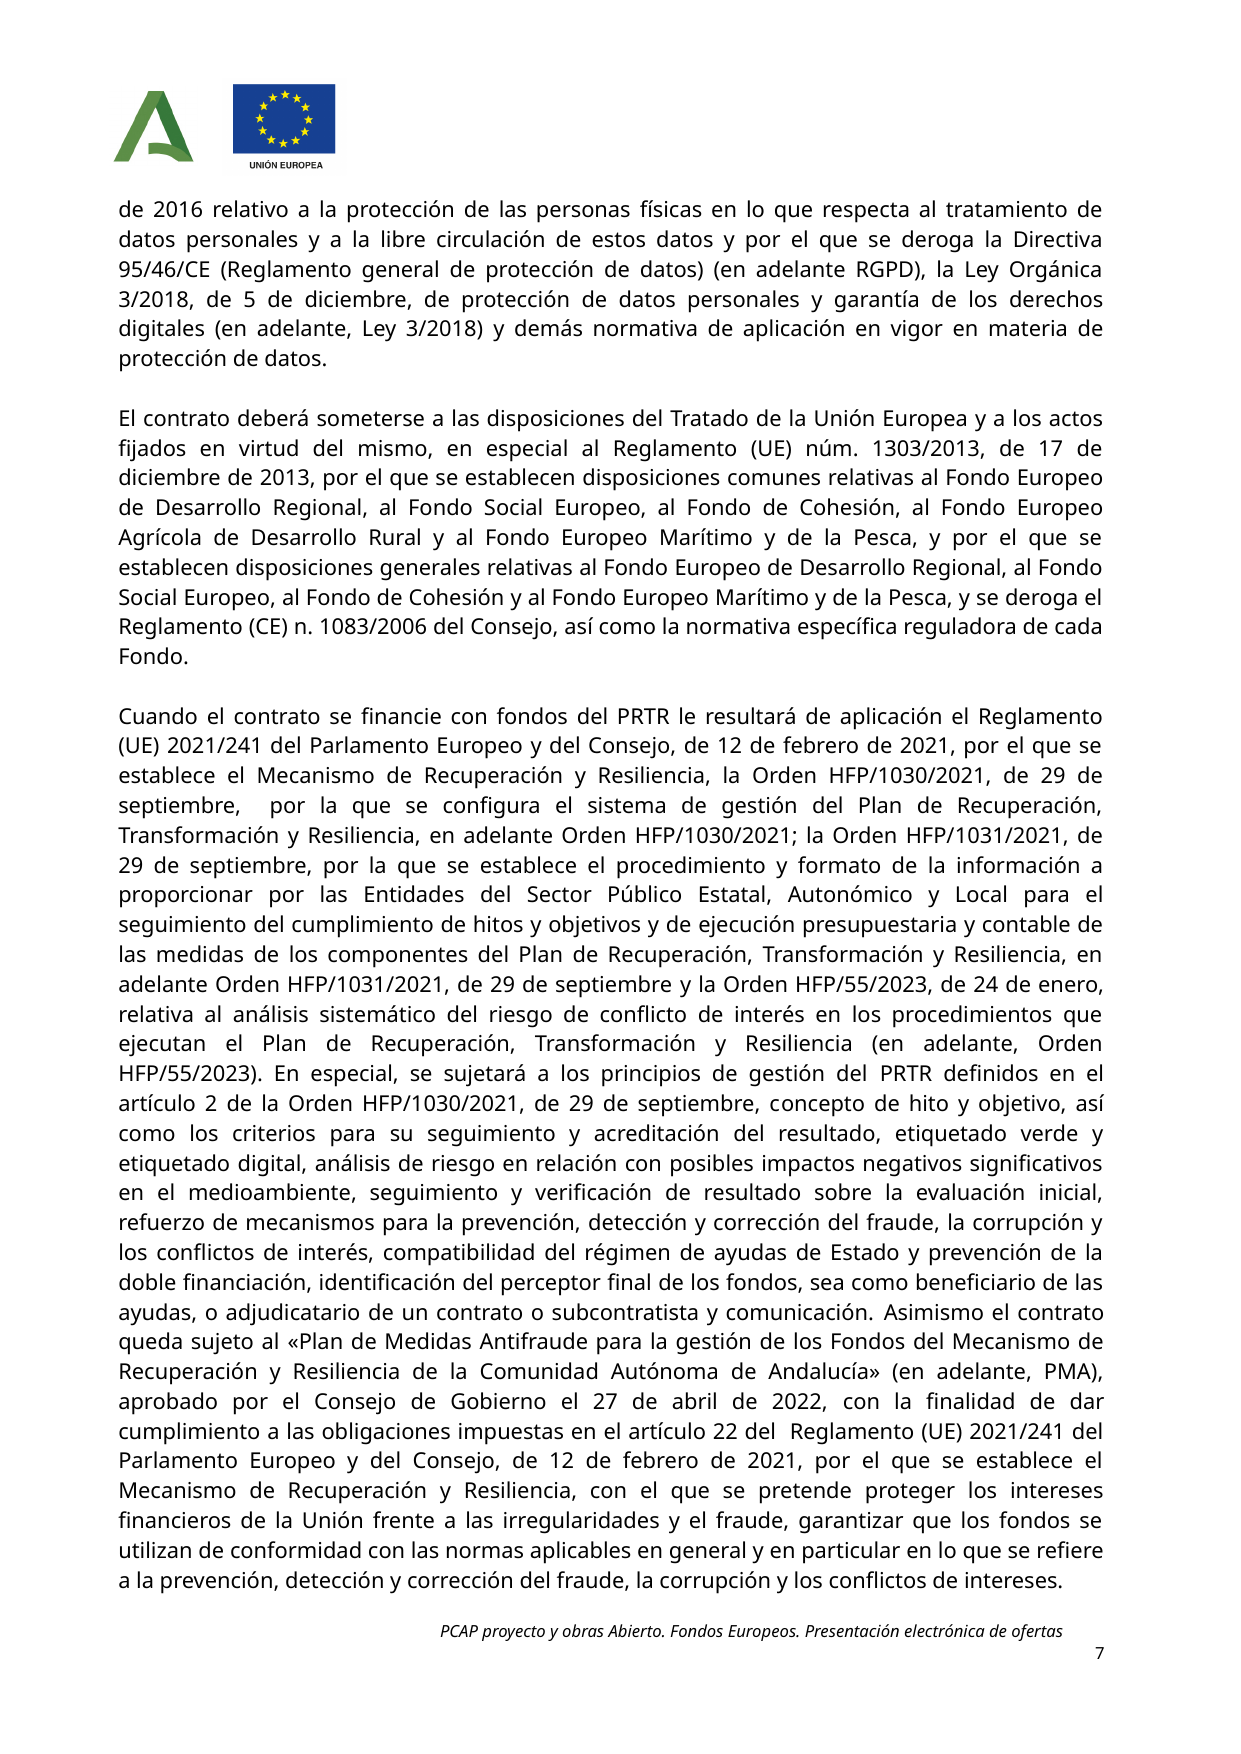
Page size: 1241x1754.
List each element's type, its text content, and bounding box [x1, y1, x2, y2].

picture [221, 78, 347, 176]
text El contrato deberá someterse a las disposiciones del Tratado de la Unión Europea y a los actos fijados en virtud del mismo, en especial al Reglamento (UE) núm. 1303/2013, de 17 de diciembre de 2013, por el que se establecen disposiciones comunes relativas al Fondo Europeo de Desarrollo Regional, al Fondo Social Europeo, al Fondo de Cohesión, al Fondo Europeo Agrícola de Desarrollo Rural y al Fondo Europeo Marítimo y de la Pesca, y por el que se establecen disposiciones generales relativas al Fondo Europeo de Desarrollo Regional, al Fondo Social Europeo, al Fondo de Cohesión y al Fondo Europeo Marítimo y de la Pesca, y se deroga el Reglamento (CE) n. 1083/2006 del Consejo, así como la normativa específica reguladora de cada Fondo. [118, 403, 1104, 671]
text de 2016 relativo a la protección de las personas físicas en lo que respecta al tratamiento de datos personales y a la libre circulación de estos datos y por el que se deroga la Directiva 95/46/CE (Reglamento general de protección de datos) (en adelante RGPD), la Ley Orgánica 3/2018, de 5 de diciembre, de protección de datos personales y garantía de los derechos digitales (en adelante, Ley 3/2018) y demás normativa de aplicación en vigor en materia de protección de datos. [118, 194, 1104, 373]
text Cuando el contrato se financie con fondos del PRTR le resultará de aplicación el Reglamento (UE) 2021/241 del Parlamento Europeo y del Consejo, de 12 de febrero de 2021, por el que se establece el Mecanismo de Recuperación y Resiliencia, la Orden HFP/1030/2021, de 29 de septiembre, por la que se configura el sistema de gestión del Plan de Recuperación, Transformación y Resiliencia, en adelante Orden HFP/1030/2021; la Orden HFP/1031/2021, de 29 de septiembre, por la que se establece el procedimiento y formato de la información a proporcionar por las Entidades del Sector Público Estatal, Autonómico y Local para el seguimiento del cumplimiento de hitos y objetivos y de ejecución presupuestaria y contable de las medidas de los componentes del Plan de Recuperación, Transformación y Resiliencia, en adelante Orden HFP/1031/2021, de 29 de septiembre y la Orden HFP/55/2023, de 24 de enero, relativa al análisis sistemático del riesgo de conflicto de interés en los procedimientos que ejecutan el Plan de Recuperación, Transformación y Resiliencia (en adelante, Orden HFP/55/2023). En especial, se sujetará a los principios de gestión del PRTR definidos en el artículo 2 de la Orden HFP/1030/2021, de 29 de septiembre, concepto de hito y objetivo, así como los criterios para su seguimiento y acreditación del resultado, etiquetado verde y etiquetado digital, análisis de riesgo en relación con posibles impactos negativos significativos en el medioambiente, seguimiento y verificación de resultado sobre la evaluación inicial, refuerzo de mecanismos para la prevención, detección y corrección del fraude, la corrupción y los conflictos de interés, compatibilidad del régimen de ayudas de Estado y prevención de la doble financiación, identificación del perceptor final de los fondos, sea como beneficiario de las ayudas, o adjudicatario de un contrato o subcontratista y comunicación. Asimismo el contrato queda sujeto al «Plan de Medidas Antifraude para la gestión de los Fondos del Mecanismo de Recuperación y Resiliencia de la Comunidad Autónoma de Andalucía» (en adelante, PMA), aprobado por el Consejo de Gobierno el 27 de abril de 2022, con la finalidad de dar cumplimiento a las obligaciones impuestas en el artículo 22 del Reglamento (UE) 2021/241 del Parlamento Europeo y del Consejo, de 12 de febrero de 2021, por el que se establece el Mecanismo de Recuperación y Resiliencia, con el que se pretende proteger los intereses financieros de la Unión frente a las irregularidades y el fraude, garantizar que los fondos se utilizan de conformidad con las normas aplicables en general y en particular en lo que se refiere a la prevención, detección y corrección del fraude, la corrupción y los conflictos de intereses. [118, 701, 1104, 1594]
picture [109, 86, 198, 166]
